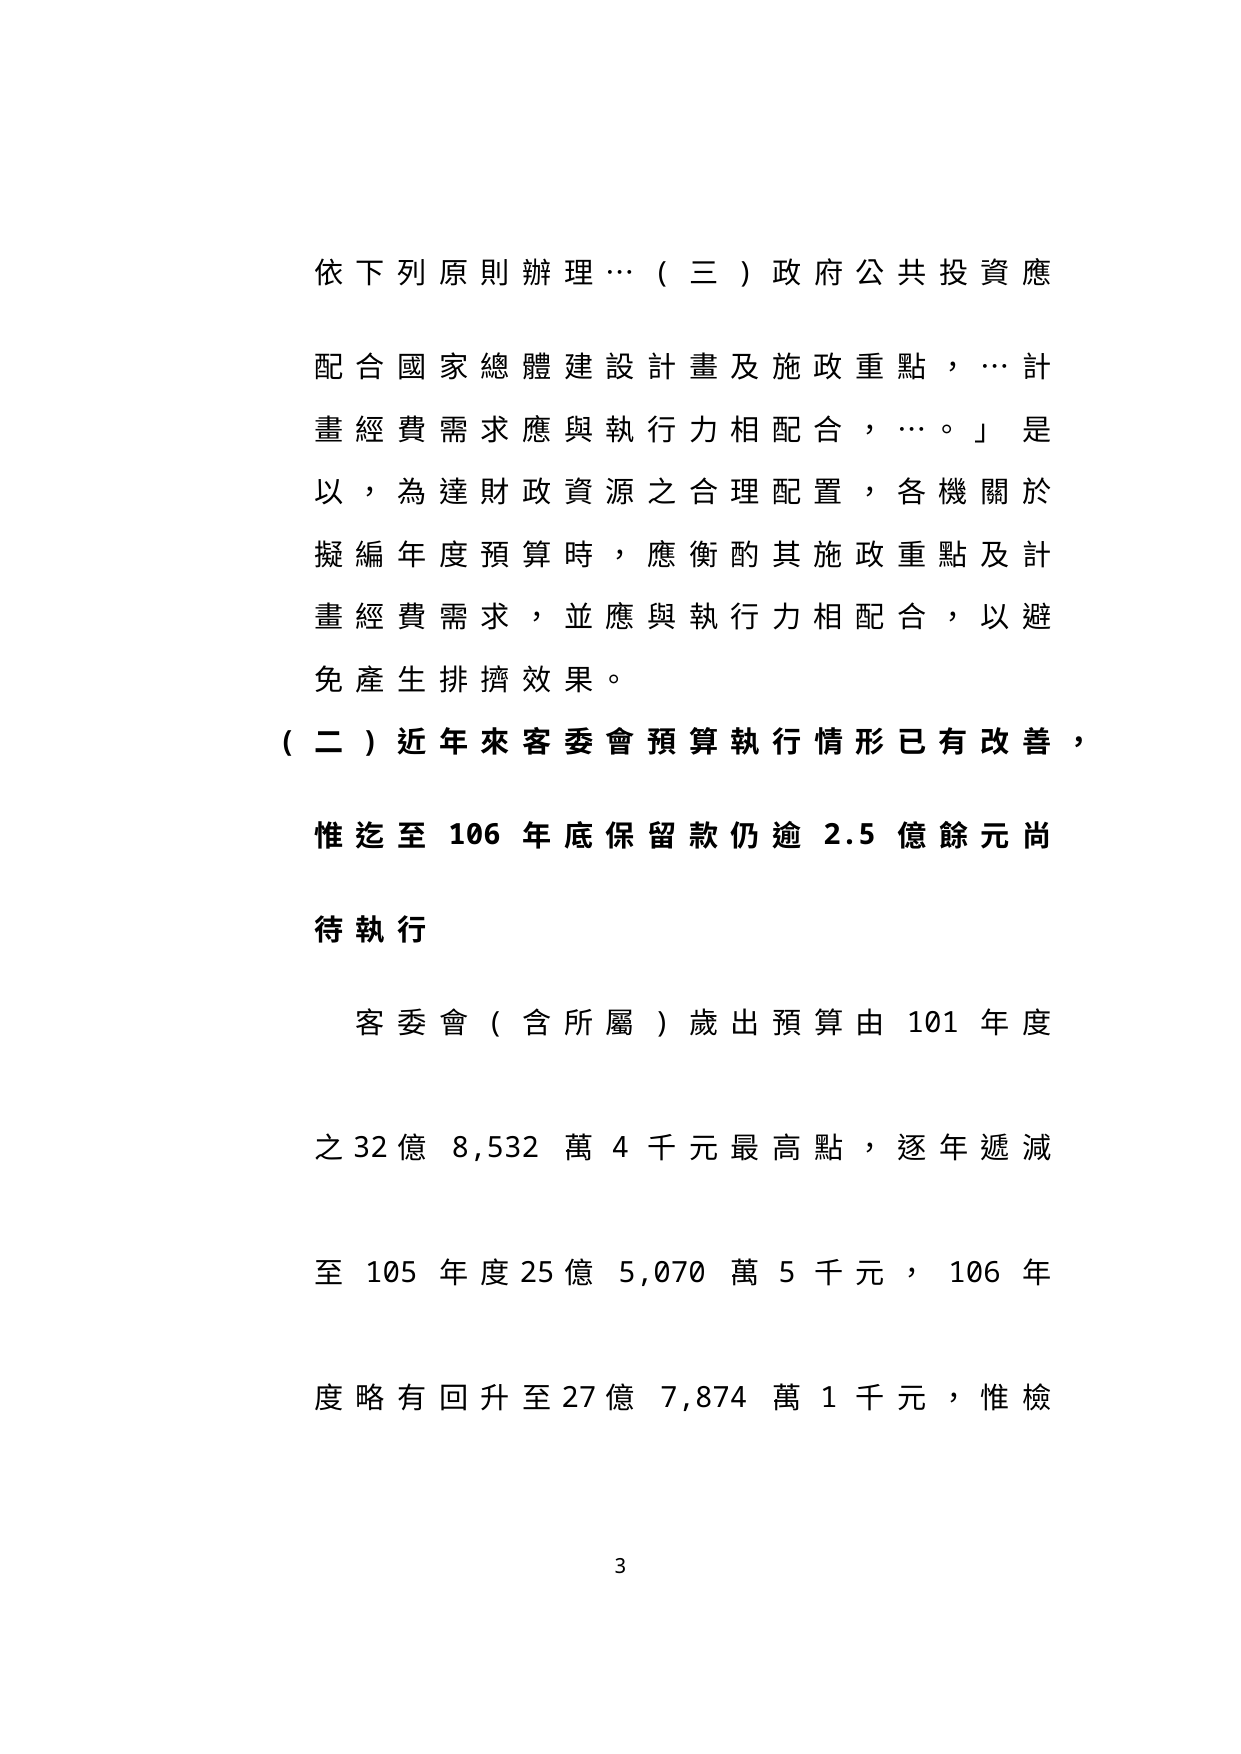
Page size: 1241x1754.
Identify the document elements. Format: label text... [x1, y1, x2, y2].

text 客委會(含所屬)歲出預算由101年度之32億8,532萬4千元最高點，逐年遞減至105年度25億5,070萬5千元，106年度略有回升至27億7,874萬1千元，惟檢視該會近年預算執行情形(詳附表1)，待執行之保留數與未執行賸餘數占比101年度至105年度分別為20.61%、27.72%、13.76%、16.06%及7.82%，預算保留數及賸餘數占比已有顯著改善，惟106年度又略增為9.27%，雖部分保留款係屬已撥付受補助機關而尚未支用之跨年期計畫，惟迄至106年底保留款仍逾2.5億餘元尚待執行，過高之預算保留數及賸餘數，形同當年度財政資源未被有效運用，實不利國家整體政策之推動。 [271, 948, 1058, 1448]
text (二)近年來客委會預算執行情形已有改善，惟迄至106年底保留款仍逾2.5億餘元尚待執行 [242, 698, 1058, 948]
text 為妥善運用國家整體資源，加強財務管理，預算法第32條第1項規定：「各主管機關遵照施政方針，並依照行政院核定之預算籌編原則及預算編製辦法，擬定其所主管範圍內之施政計畫及事業計畫與歲入、歲出概算，送行政院。」同法第36條亦規定：「行政院根據中央主計機關之審核報告，核定各主管機關概算時，其歲出部分得僅核定其額度，分別行知主管機關轉令其所屬機關，各依計畫，並按照編製辦法，擬編下年度之預算。」另行政院主計總處依據上開預算法第32條第1項規定，訂定106年度中央及地方政府預算籌編原則，其中第4點規定：「中央及地方政府支出，依下列原則辦理…(三)政府公共投資應配合國家總體建設計畫及施政重點，…計畫經費需求應與執行力相配合，…。」是以，為達財政資源之合理配置，各機關於擬編年度預算時，應衡酌其施政重點及計畫經費需求，並應與執行力相配合，以避免產生排擠效果。 [271, 198, 1058, 698]
